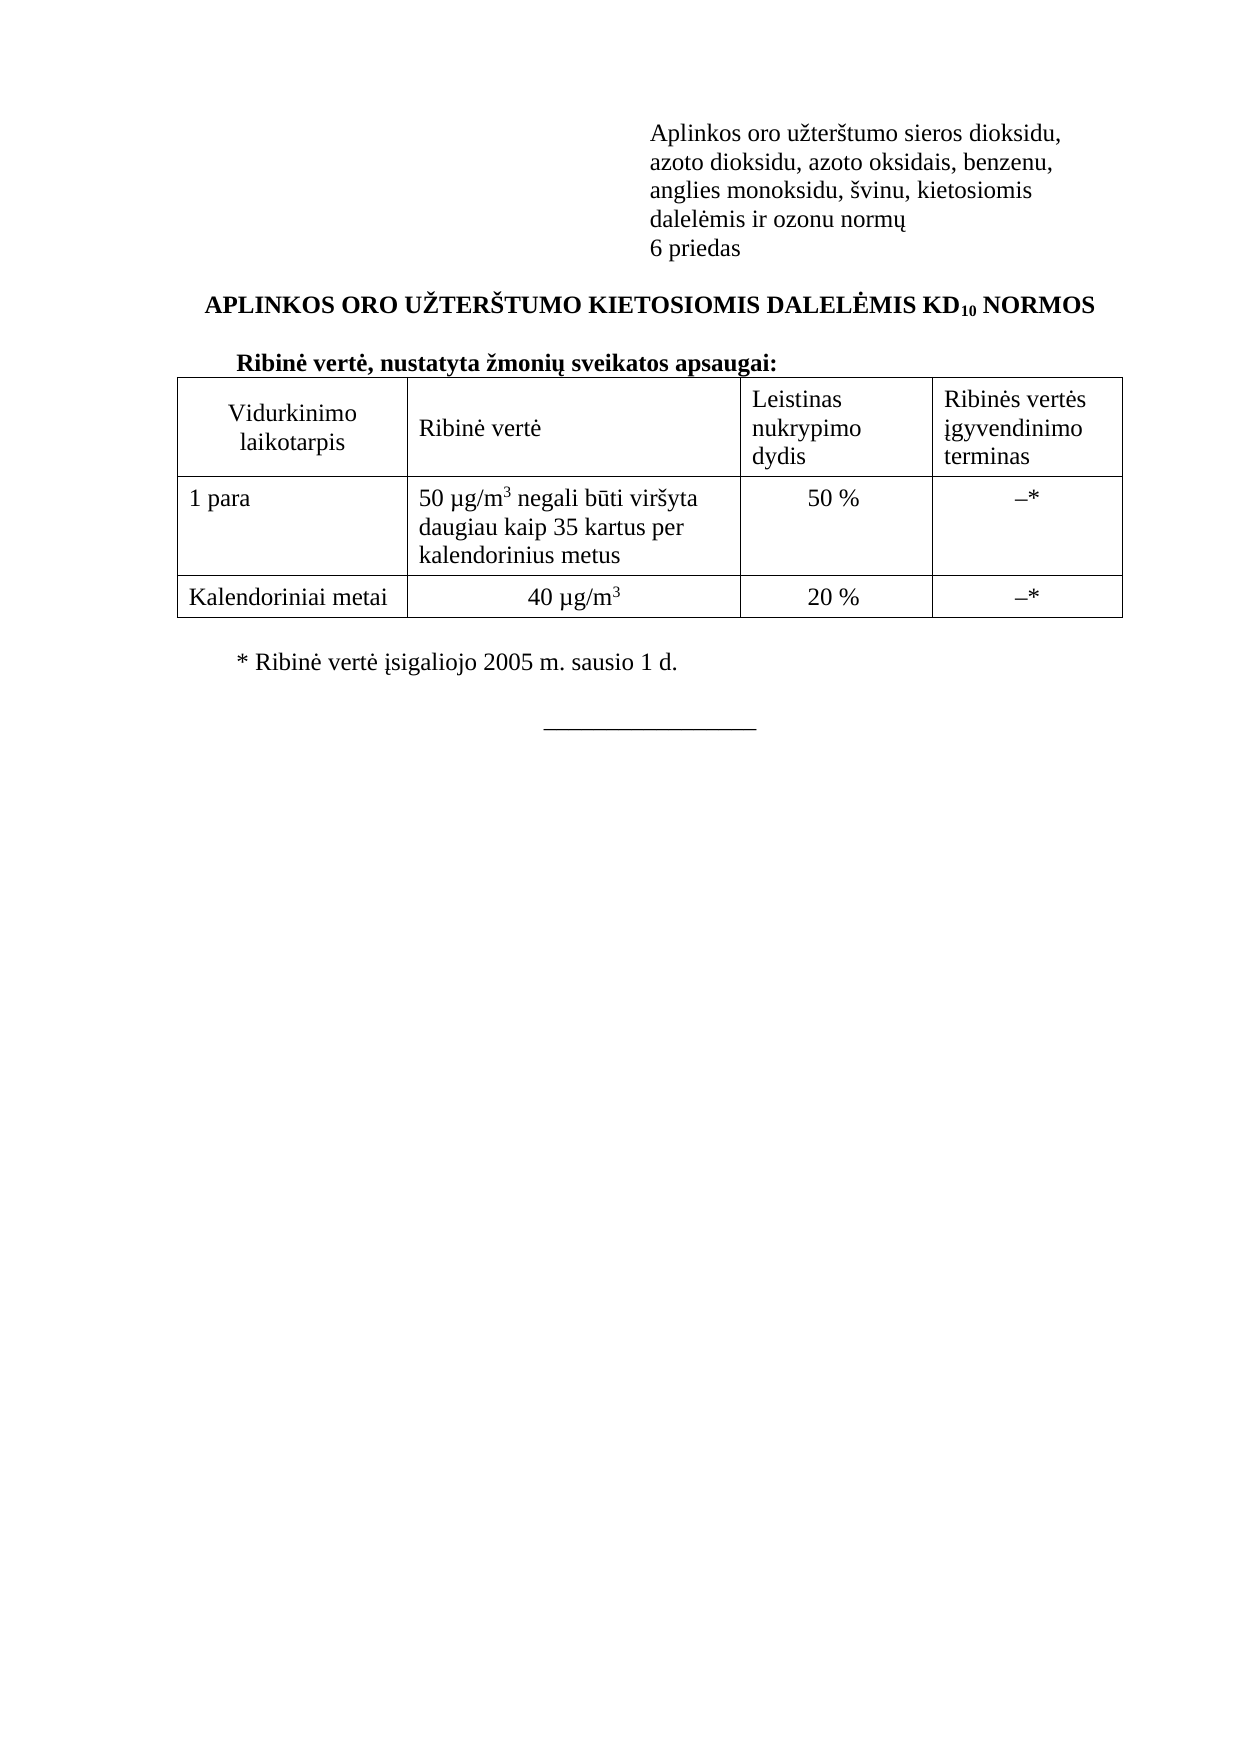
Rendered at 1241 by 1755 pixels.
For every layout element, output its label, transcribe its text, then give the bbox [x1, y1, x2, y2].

text azoto dioksidu, azoto oksidais, benzenu, [649, 147, 1122, 176]
text APLINKOS ORO UŽTERŠTUMO kietosiomis dalelėmis KD10 NORMOS [177, 291, 1122, 319]
table_cell 20 % [741, 576, 932, 617]
text 6 priedas [649, 233, 1122, 262]
text anglies monoksidu, švinu, kietosiomis [649, 176, 1122, 204]
text Ribinė vertė, nustatyta žmonių sveikatos apsaugai: [177, 348, 1122, 377]
table_cell 40 µg/m3 [408, 576, 740, 617]
table_cell –* [933, 477, 1122, 575]
table_header Ribinė vertė [408, 378, 740, 476]
text Aplinkos oro užterštumo sieros dioksidu, [649, 118, 1122, 147]
text _________________ [177, 704, 1122, 733]
table_header Vidurkinimo laikotarpis [178, 378, 407, 476]
text * Ribinė vertė įsigaliojo 2005 m. sausio 1 d. [177, 647, 1122, 675]
text dalelėmis ir ozonu normų [649, 204, 1122, 233]
table_cell 50 % [741, 477, 932, 575]
table_header Ribinės vertės įgyvendinimo terminas [933, 378, 1122, 476]
table_cell Kalendoriniai metai [178, 576, 407, 617]
table_header Leistinas nukrypimo dydis [741, 378, 932, 476]
table_cell 50 µg/m3 negali būti viršyta daugiau kaip 35 kartus per kalendorinius metus [408, 477, 740, 575]
table_cell –* [933, 576, 1122, 617]
table_cell 1 para [178, 477, 407, 575]
